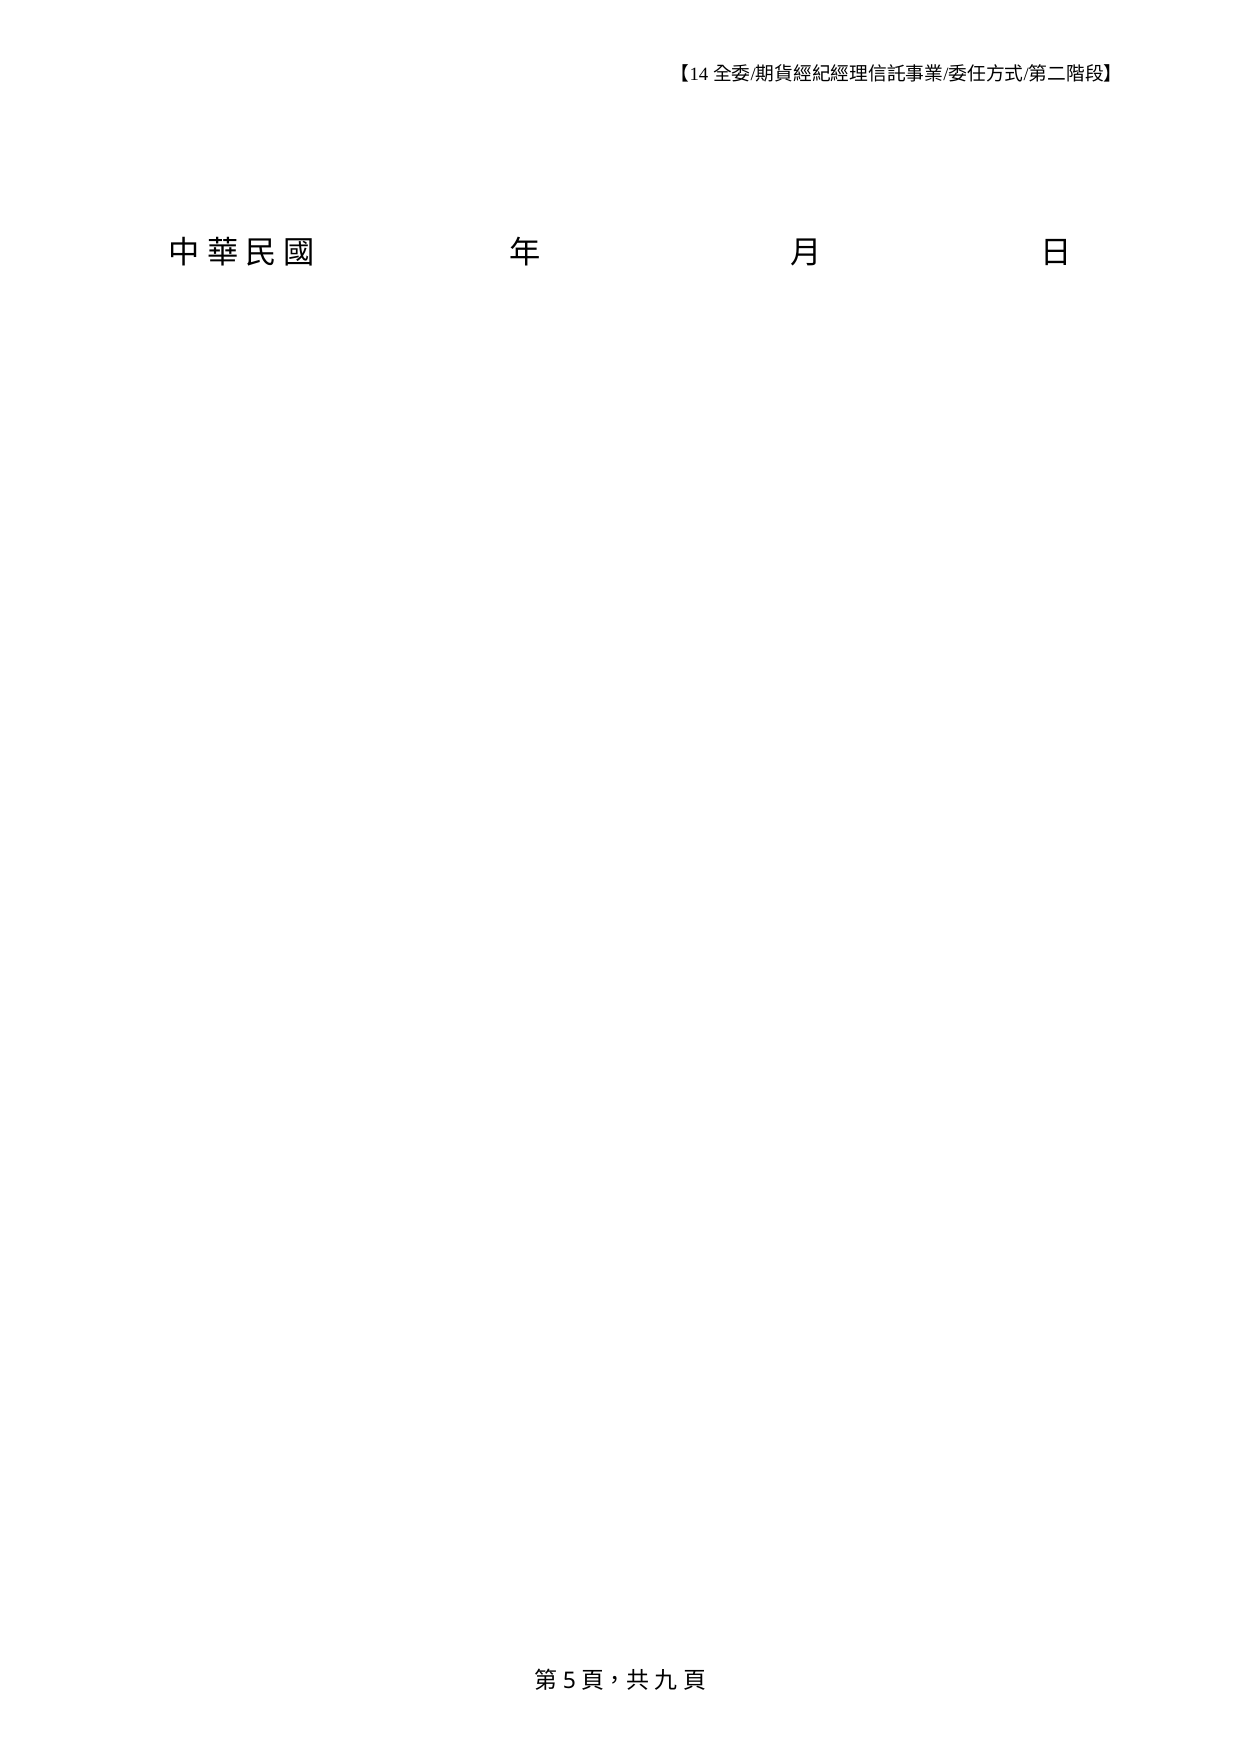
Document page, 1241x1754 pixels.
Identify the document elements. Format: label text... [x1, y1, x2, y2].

text 中 華 民 國 年 月 日 [118, 213, 1122, 288]
